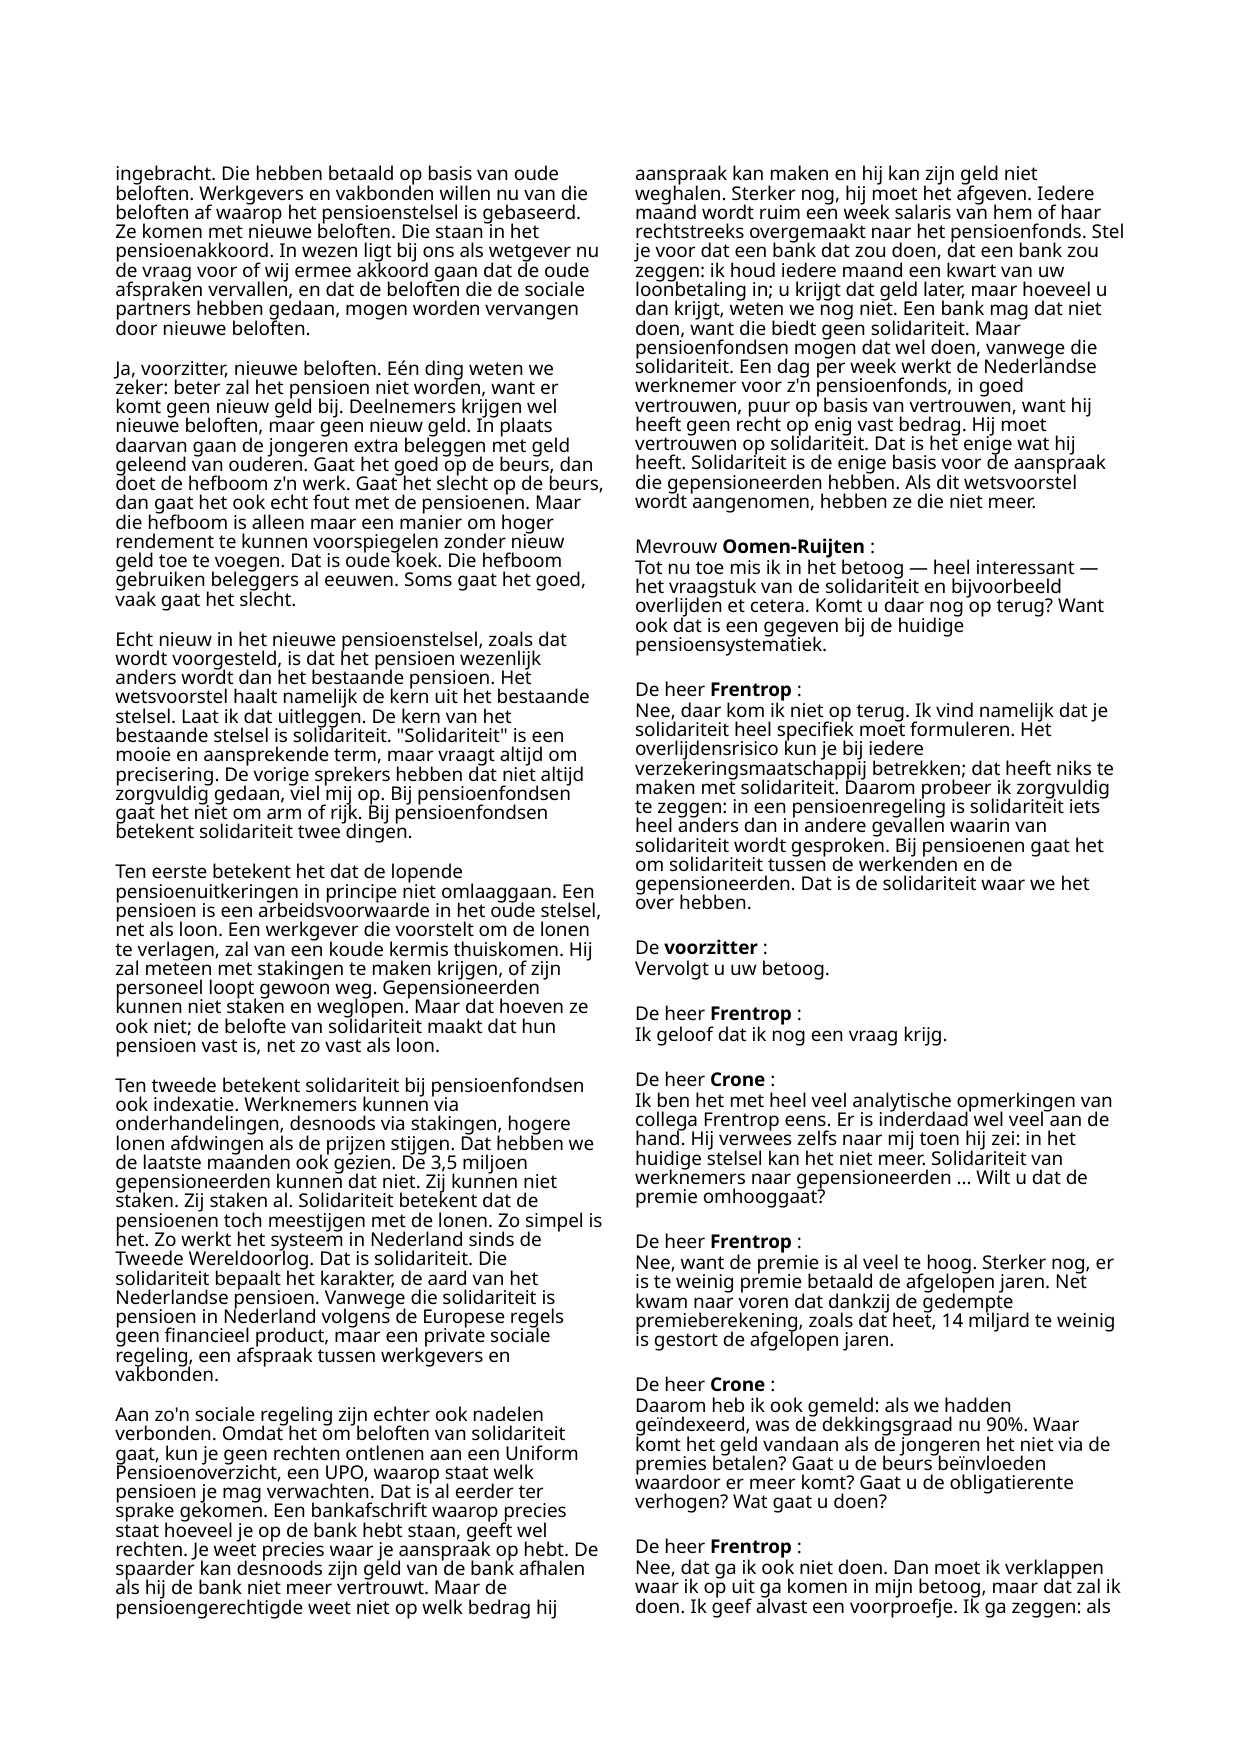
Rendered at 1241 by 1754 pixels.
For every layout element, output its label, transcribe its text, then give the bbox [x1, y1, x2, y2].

text Ik ben het met heel veel analytische opmerkingen van collega Frentrop eens. Er is inderdaad wel veel aan de hand. Hij verwees zelfs naar mij toen hij zei: in het huidige stelsel kan het niet meer. Solidariteit van werknemers naar gepensioneerden … Wilt u dat de premie omhooggaat? [635, 1092, 1125, 1207]
text De heer Frentrop : [635, 1000, 1125, 1026]
text De heer Crone : [635, 1066, 1125, 1092]
text Aan zo'n sociale regeling zijn echter ook nadelen verbonden. Omdat het om beloften van solidariteit gaat, kun je geen rechten ontlenen aan een Uniform Pensioenoverzicht, een UPO, waarop staat welk pensioen je mag verwachten. Dat is al eerder ter sprake gekomen. Een bankafschrift waarop precies staat hoeveel je op de bank hebt staan, geeft wel rechten. Je weet precies waar je aanspraak op hebt. De spaarder kan desnoods zijn geld van de bank afhalen als hij de bank niet meer vertrouwt. Maar de pensioengerechtigde weet niet op welk bedrag hij [115, 1406, 605, 1618]
text De heer Frentrop : [635, 1228, 1125, 1254]
text De voorzitter : [635, 934, 1125, 960]
text De heer Crone : [635, 1371, 1125, 1397]
text aanspraak kan maken en hij kan zijn geld niet weghalen. Sterker nog, hij moet het afgeven. Iedere maand wordt ruim een week salaris van hem of haar rechtstreeks overgemaakt naar het pensioenfonds. Stel je voor dat een bank dat zou doen, dat een bank zou zeggen: ik houd iedere maand een kwart van uw loonbetaling in; u krijgt dat geld later, maar hoeveel u dan krijgt, weten we nog niet. Een bank mag dat niet doen, want die biedt geen solidariteit. Maar pensioenfondsen mogen dat wel doen, vanwege die solidariteit. Een dag per week werkt de Nederlandse werknemer voor z'n pensioenfonds, in goed vertrouwen, puur op basis van vertrouwen, want hij heeft geen recht op enig vast bedrag. Hij moet vertrouwen op solidariteit. Dat is het enige wat hij heeft. Solidariteit is de enige basis voor de aanspraak die gepensioneerden hebben. Als dit wetsvoorstel wordt aangenomen, hebben ze die niet meer. [635, 165, 1125, 512]
text Nee, dat ga ik ook niet doen. Dan moet ik verklappen waar ik op uit ga komen in mijn betoog, maar dat zal ik doen. Ik geef alvast een voorproefje. Ik ga zeggen: als [635, 1559, 1125, 1617]
text Echt nieuw in het nieuwe pensioenstelsel, zoals dat wordt voorgesteld, is dat het pensioen wezenlijk anders wordt dan het bestaande pensioen. Het wetsvoorstel haalt namelijk de kern uit het bestaande stelsel. Laat ik dat uitleggen. De kern van het bestaande stelsel is solidariteit. "Solidariteit" is een mooie en aansprekende term, maar vraagt altijd om precisering. De vorige sprekers hebben dat niet altijd zorgvuldig gedaan, viel mij op. Bij pensioenfondsen gaat het niet om arm of rijk. Bij pensioenfondsen betekent solidariteit twee dingen. [115, 631, 605, 843]
text Ten eerste betekent het dat de lopende pensioenuitkeringen in principe niet omlaaggaan. Een pensioen is een arbeidsvoorwaarde in het oude stelsel, net als loon. Een werkgever die voorstelt om de lonen te verlagen, zal van een koude kermis thuiskomen. Hij zal meteen met stakingen te maken krijgen, of zijn personeel loopt gewoon weg. Gepensioneerden kunnen niet staken en weglopen. Maar dat hoeven ze ook niet; de belofte van solidariteit maakt dat hun pensioen vast is, net zo vast als loon. [115, 863, 605, 1056]
text Mevrouw Oomen-Ruijten : [635, 533, 1125, 559]
text Ja, voorzitter, nieuwe beloften. Eén ding weten we zeker: beter zal het pensioen niet worden, want er komt geen nieuw geld bij. Deelnemers krijgen wel nieuwe beloften, maar geen nieuw geld. In plaats daarvan gaan de jongeren extra beleggen met geld geleend van ouderen. Gaat het goed op de beurs, dan doet de hefboom z'n werk. Gaat het slecht op de beurs, dan gaat het ook echt fout met de pensioenen. Maar die hefboom is alleen maar een manier om hoger rendement te kunnen voorspiegelen zonder nieuw geld toe te voegen. Dat is oude koek. Die hefboom gebruiken beleggers al eeuwen. Soms gaat het goed, vaak gaat het slecht. [115, 359, 605, 610]
text ingebracht. Die hebben betaald op basis van oude beloften. Werkgevers en vakbonden willen nu van die beloften af waarop het pensioenstelsel is gebaseerd. Ze komen met nieuwe beloften. Die staan in het pensioenakkoord. In wezen ligt bij ons als wetgever nu de vraag voor of wij ermee akkoord gaan dat de oude afspraken vervallen, en dat de beloften die de sociale partners hebben gedaan, mogen worden vervangen door nieuwe beloften. [115, 165, 605, 339]
text Ik geloof dat ik nog een vraag krijg. [635, 1026, 1125, 1045]
text Nee, daar kom ik niet op terug. Ik vind namelijk dat je solidariteit heel specifiek moet formuleren. Het overlijdensrisico kun je bij iedere verzekeringsmaatschappij betrekken; dat heeft niks te maken met solidariteit. Daarom probeer ik zorgvuldig te zeggen: in een pensioenregeling is solidariteit iets heel anders dan in andere gevallen waarin van solidariteit wordt gesproken. Bij pensioenen gaat het om solidariteit tussen de werkenden en de gepensioneerden. Dat is de solidariteit waar we het over hebben. [635, 702, 1125, 914]
text Daarom heb ik ook gemeld: als we hadden geïndexeerd, was de dekkingsgraad nu 90%. Waar komt het geld vandaan als de jongeren het niet via de premies betalen? Gaat u de beurs beïnvloeden waardoor er meer komt? Gaat u de obligatierente verhogen? Wat gaat u doen? [635, 1397, 1125, 1513]
text Vervolgt u uw betoog. [635, 960, 1125, 979]
text Ten tweede betekent solidariteit bij pensioenfondsen ook indexatie. Werknemers kunnen via onderhandelingen, desnoods via stakingen, hogere lonen afdwingen als de prijzen stijgen. Dat hebben we de laatste maanden ook gezien. De 3,5 miljoen gepensioneerden kunnen dat niet. Zij kunnen niet staken. Zij staken al. Solidariteit betekent dat de pensioenen toch meestijgen met de lonen. Zo simpel is het. Zo werkt het systeem in Nederland sinds de Tweede Wereldoorlog. Dat is solidariteit. Die solidariteit bepaalt het karakter, de aard van het Nederlandse pensioen. Vanwege die solidariteit is pensioen in Nederland volgens de Europese regels geen financieel product, maar een private sociale regeling, een afspraak tussen werkgevers en vakbonden. [115, 1077, 605, 1385]
text Tot nu toe mis ik in het betoog — heel interessant — het vraagstuk van de solidariteit en bijvoorbeeld overlijden et cetera. Komt u daar nog op terug? Want ook dat is een gegeven bij de huidige pensioensystematiek. [635, 559, 1125, 655]
text De heer Frentrop : [635, 676, 1125, 702]
text Nee, want de premie is al veel te hoog. Sterker nog, er is te weinig premie betaald de afgelopen jaren. Net kwam naar voren dat dankzij de gedempte premieberekening, zoals dat heet, 14 miljard te weinig is gestort de afgelopen jaren. [635, 1254, 1125, 1350]
text De heer Frentrop : [635, 1533, 1125, 1559]
